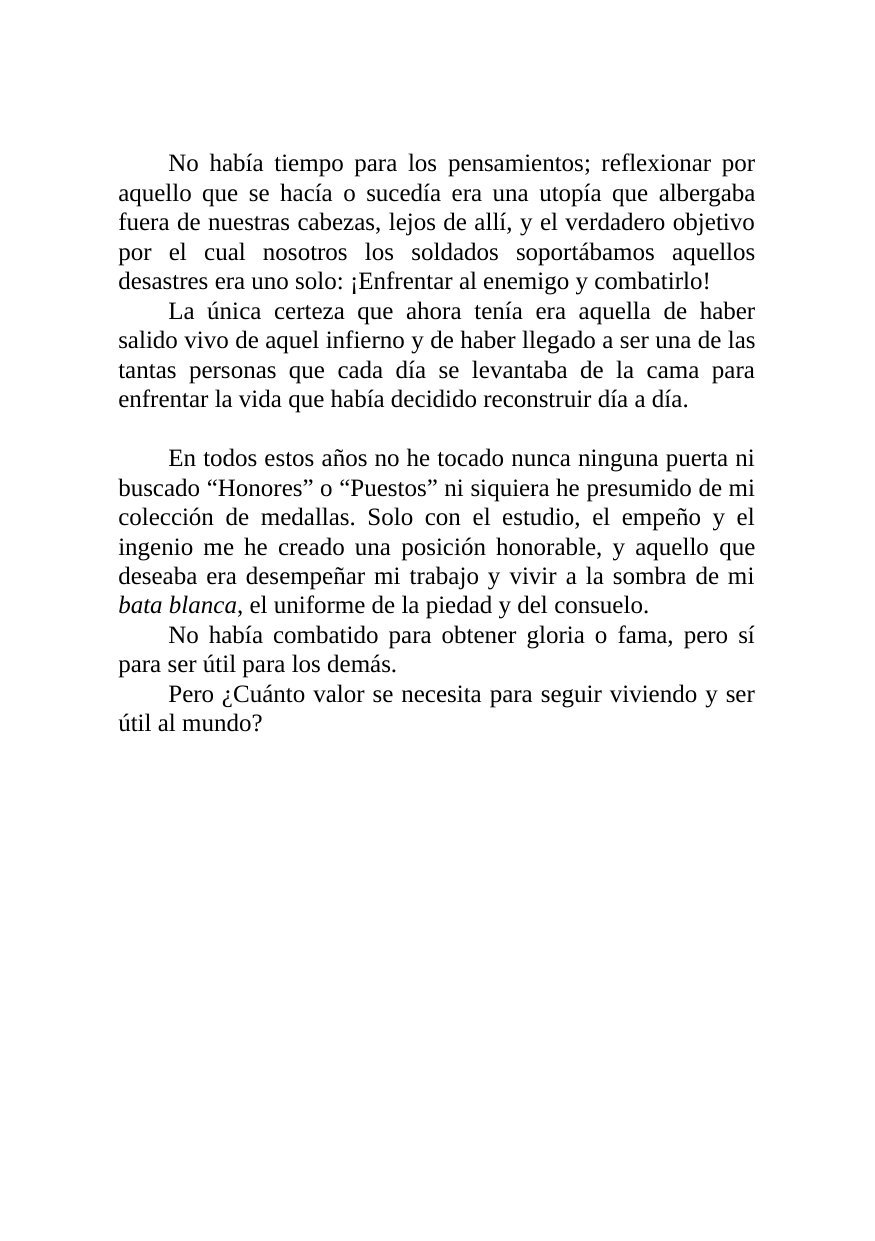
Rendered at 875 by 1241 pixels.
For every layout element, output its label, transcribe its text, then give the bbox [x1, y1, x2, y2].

text No había tiempo para los pensamientos; reflexionar por aquello que se hacía o sucedía era una utopía que albergaba fuera de nuestras cabezas, lejos de allí, y el verdadero objetivo por el cual nosotros los soldados soportábamos aquellos desastres era uno solo: ¡Enfrentar al enemigo y combatirlo! [118, 148, 756, 295]
text Pero ¿Cuánto valor se necesita para seguir viviendo y ser útil al mundo? [118, 678, 756, 737]
text No había combatido para obtener gloria o fama, pero sí para ser útil para los demás. [118, 619, 756, 678]
text En todos estos años no he tocado nunca ninguna puerta ni buscado “Honores” o “Puestos” ni siquiera he presumido de mi colección de medallas. Solo con el estudio, el empeño y el ingenio me he creado una posición honorable, y aquello que deseaba era desempeñar mi trabajo y vivir a la sombra de mi bata blanca, el uniforme de la piedad y del consuelo. [118, 442, 756, 619]
text La única certeza que ahora tenía era aquella de haber salido vivo de aquel infierno y de haber llegado a ser una de las tantas personas que cada día se levantaba de la cama para enfrentar la vida que había decidido reconstruir día a día. [118, 295, 756, 413]
